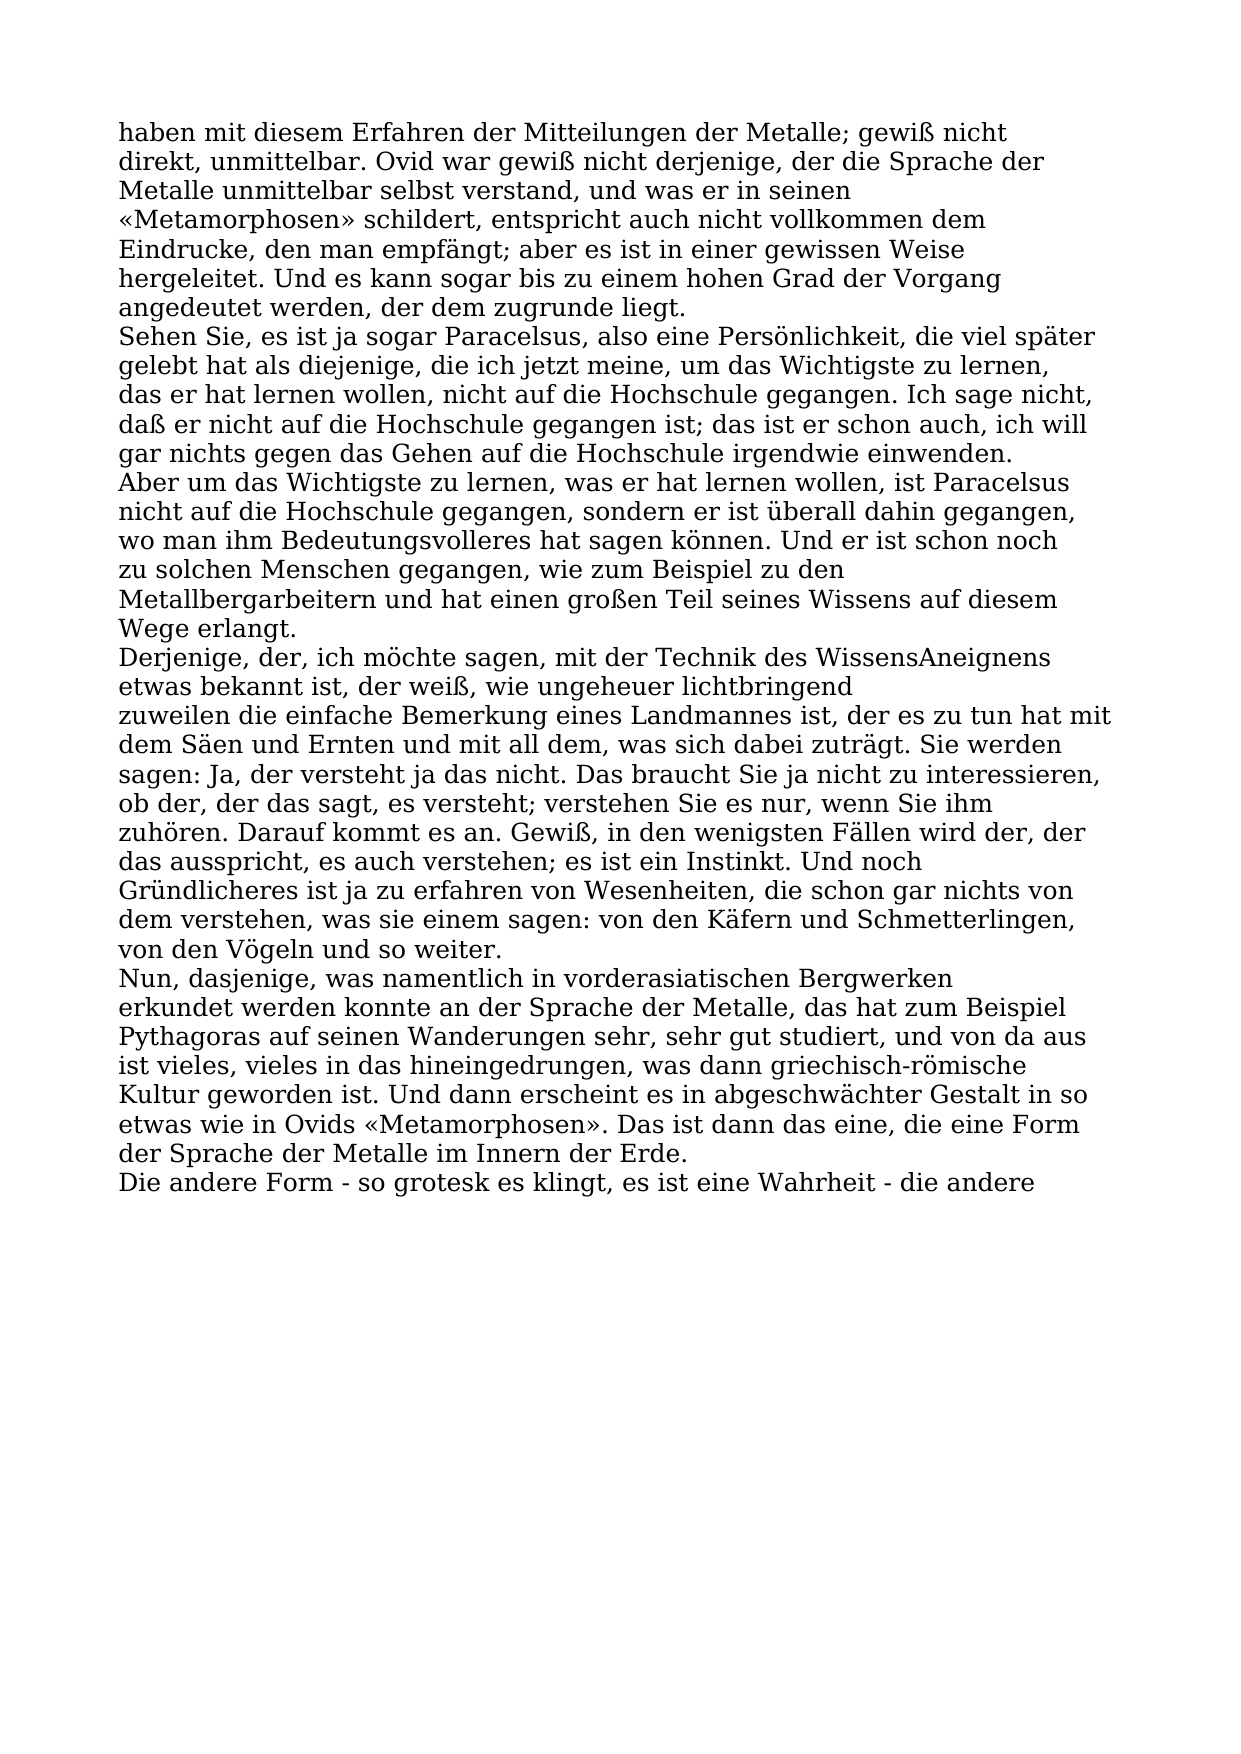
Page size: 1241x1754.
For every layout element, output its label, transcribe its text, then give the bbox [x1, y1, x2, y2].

text daß er nicht auf die Hochschule gegangen ist; das ist er schon auch, ich will [118, 410, 1122, 439]
text das er hat lernen wollen, nicht auf die Hochschule gegangen. Ich sage nicht, [118, 381, 1122, 410]
text der Sprache der Metalle im Innern der Erde. [118, 1139, 1122, 1168]
text «Metamorphosen» schildert, entspricht auch nicht vollkommen dem [118, 206, 1122, 235]
text sagen: Ja, der versteht ja das nicht. Das braucht Sie ja nicht zu interessieren, [118, 760, 1122, 789]
text erkundet werden konnte an der Sprache der Metalle, das hat zum Beispiel [118, 993, 1122, 1022]
text Sehen Sie, es ist ja sogar Paracelsus, also eine Persönlichkeit, die viel später [118, 322, 1122, 351]
text Nun, dasjenige, was namentlich in vorderasiatischen Bergwerken [118, 964, 1122, 993]
text Derjenige, der, ich möchte sagen, mit der Technik des WissensAneignens etwas bekannt ist, der weiß, wie ungeheuer lichtbringend [118, 643, 1122, 701]
text das ausspricht, es auch verstehen; es ist ein Instinkt. Und noch [118, 847, 1122, 876]
text zuhören. Darauf kommt es an. Gewiß, in den wenigsten Fällen wird der, der [118, 818, 1122, 847]
text zuweilen die einfache Bemerkung eines Landmannes ist, der es zu tun hat mit [118, 701, 1122, 731]
text Pythagoras auf seinen Wanderungen sehr, sehr gut studiert, und von da aus [118, 1022, 1122, 1051]
text ist vieles, vieles in das hineingedrungen, was dann griechisch-römische [118, 1051, 1122, 1081]
text etwas wie in Ovids «Metamorphosen». Das ist dann das eine, die eine Form [118, 1110, 1122, 1139]
text Die andere Form - so grotesk es klingt, es ist eine Wahrheit - die andere [118, 1168, 1122, 1197]
text gelebt hat als diejenige, die ich jetzt meine, um das Wichtigste zu lernen, [118, 351, 1122, 381]
text dem verstehen, was sie einem sagen: von den Käfern und Schmetterlingen, [118, 906, 1122, 935]
text dem Säen und Ernten und mit all dem, was sich dabei zuträgt. Sie werden [118, 731, 1122, 760]
text direkt, unmittelbar. Ovid war gewiß nicht derjenige, der die Sprache der [118, 147, 1122, 176]
text Kultur geworden ist. Und dann erscheint es in abgeschwächter Gestalt in so [118, 1081, 1122, 1110]
text Metallbergarbeitern und hat einen großen Teil seines Wissens auf diesem [118, 585, 1122, 614]
text ob der, der das sagt, es versteht; verstehen Sie es nur, wenn Sie ihm [118, 789, 1122, 818]
text wo man ihm Bedeutungsvolleres hat sagen können. Und er ist schon noch [118, 526, 1122, 556]
text zu solchen Menschen gegangen, wie zum Beispiel zu den [118, 556, 1122, 585]
text Aber um das Wichtigste zu lernen, was er hat lernen wollen, ist Paracelsus [118, 468, 1122, 497]
text Wege erlangt. [118, 614, 1122, 643]
text nicht auf die Hochschule gegangen, sondern er ist überall dahin gegangen, [118, 497, 1122, 526]
text hergeleitet. Und es kann sogar bis zu einem hohen Grad der Vorgang [118, 264, 1122, 293]
text Metalle unmittelbar selbst verstand, und was er in seinen [118, 176, 1122, 206]
text haben mit diesem Erfahren der Mitteilungen der Metalle; gewiß nicht [118, 118, 1122, 147]
text angedeutet werden, der dem zugrunde liegt. [118, 293, 1122, 322]
text Eindrucke, den man empfängt; aber es ist in einer gewissen Weise [118, 235, 1122, 264]
text gar nichts gegen das Gehen auf die Hochschule irgendwie einwenden. [118, 439, 1122, 468]
text von den Vögeln und so weiter. [118, 935, 1122, 964]
text Gründlicheres ist ja zu erfahren von Wesenheiten, die schon gar nichts von [118, 876, 1122, 906]
